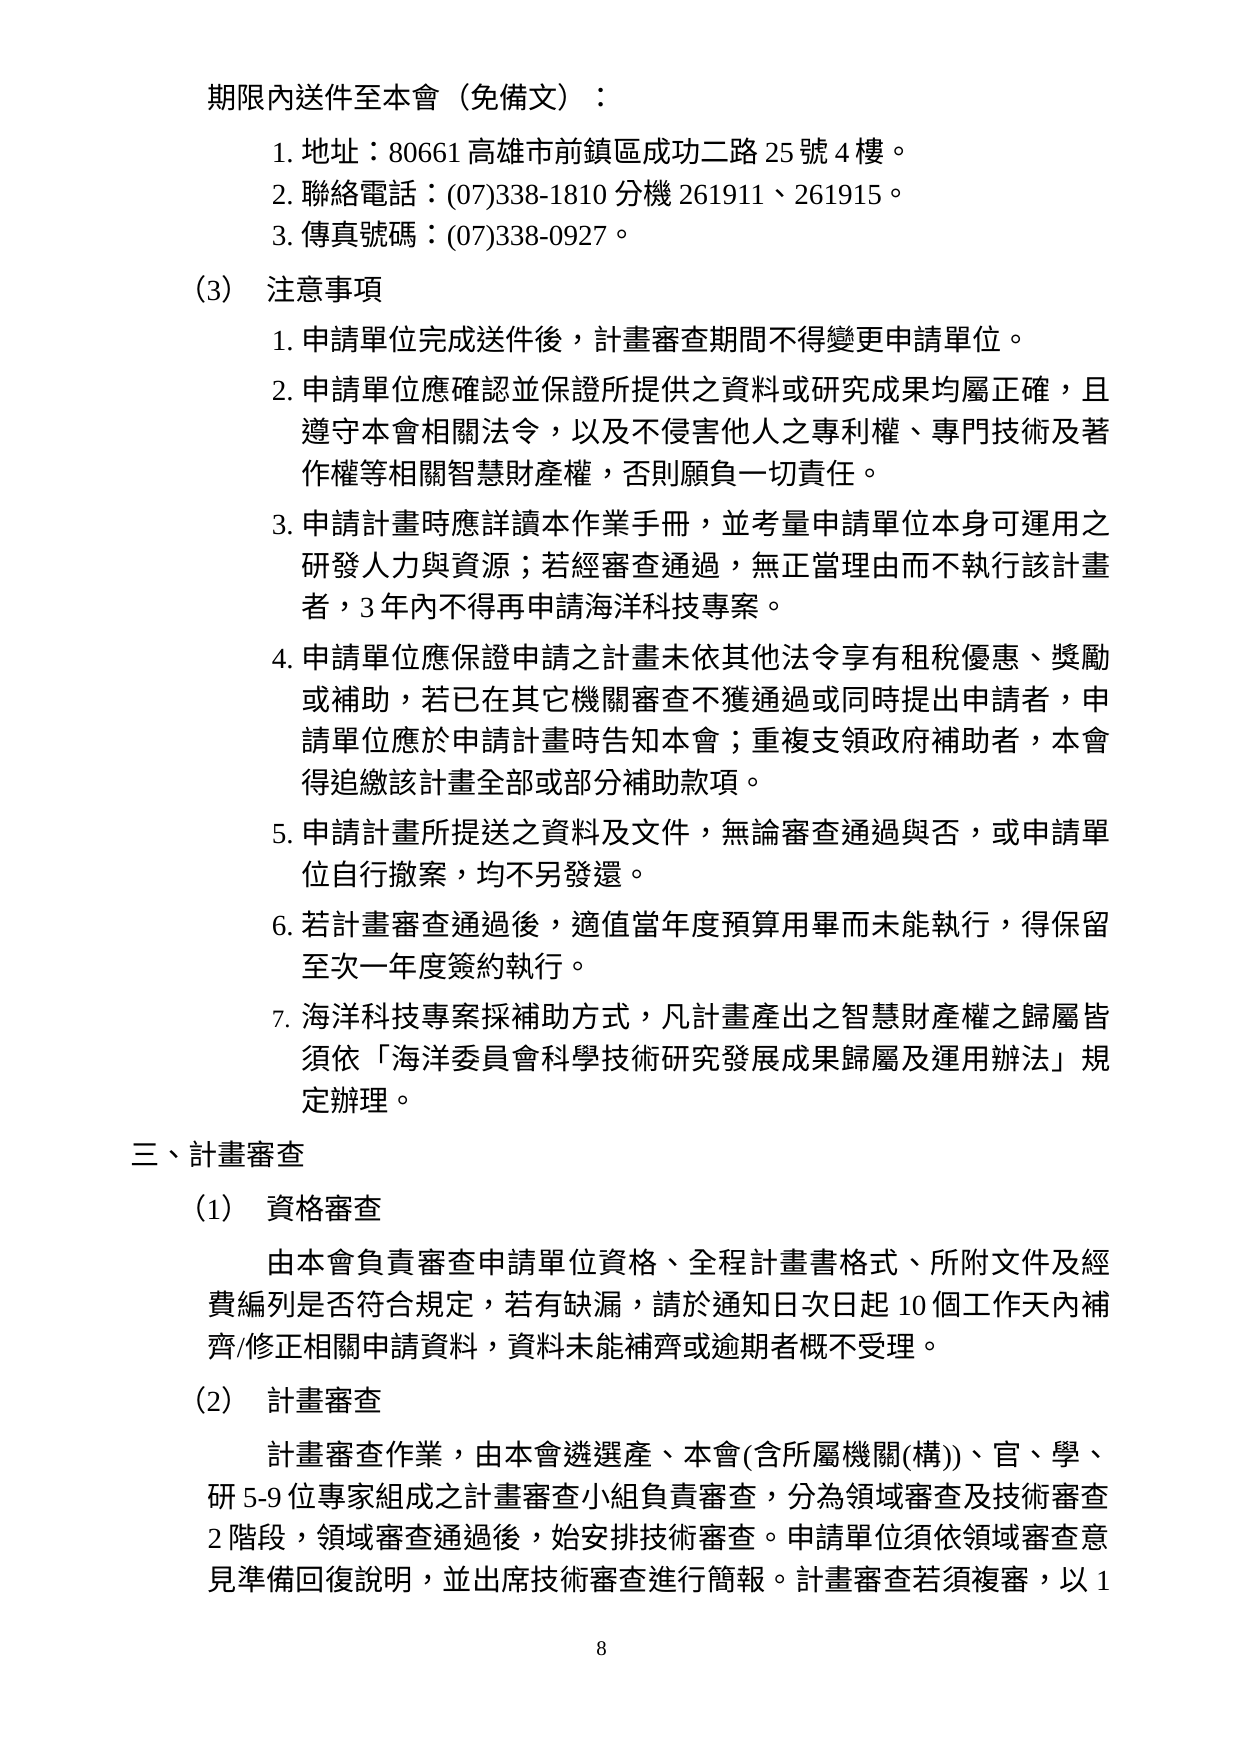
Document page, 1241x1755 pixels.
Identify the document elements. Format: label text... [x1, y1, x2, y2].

list 申請計畫時應詳讀本作業手冊，並考量申請單位本身可運用之研發人力與資源；若經審查通過，無正當理由而不執行該計畫者，3年內不得再申請海洋科技專案。 [272, 501, 1110, 626]
list 海洋科技專案採補助方式，凡計畫產出之智慧財產權之歸屬皆須依「海洋委員會科學技術研究發展成果歸屬及運用辦法」規定辦理。 [272, 994, 1110, 1119]
list 申請單位應確認並保證所提供之資料或研究成果均屬正確，且遵守本會相關法令，以及不侵害他人之專利權、專門技術及著作權等相關智慧財產權，否則願負一切責任。 [272, 367, 1110, 492]
text 由本會負責審查申請單位資格、全程計畫書格式、所附文件及經費編列是否符合規定，若有缺漏，請於通知日次日起10個工作天內補齊/修正相關申請資料，資料未能補齊或逾期者概不受理。 [207, 1240, 1110, 1365]
list 若計畫審查通過後，適值當年度預算用畢而未能執行，得保留至次一年度簽約執行。 [272, 902, 1110, 986]
list 注意事項 [177, 267, 1110, 308]
text 期限內送件至本會（免備文）： [207, 75, 1110, 117]
list 申請計畫所提送之資料及文件，無論審查通過與否，或申請單位自行撤案，均不另發還。 [272, 810, 1110, 894]
text 計畫審查作業，由本會遴選產、本會(含所屬機關(構))、官、學、研5-9位專家組成之計畫審查小組負責審查，分為領域審查及技術審查2階段，領域審查通過後，始安排技術審查。申請單位須依領域審查意見準備回復說明，並出席技術審查進行簡報。計畫審查若須複審，以1 [207, 1432, 1110, 1599]
list 傳真號碼：(07)338-0927。 [272, 212, 1110, 254]
subtitle 三、計畫審查 [130, 1132, 1110, 1174]
list 計畫審查 [177, 1378, 1110, 1419]
list 申請單位應保證申請之計畫未依其他法令享有租稅優惠、獎勵或補助，若已在其它機關審查不獲通過或同時提出申請者，申請單位應於申請計畫時告知本會；重複支領政府補助者，本會得追繳該計畫全部或部分補助款項。 [272, 635, 1110, 802]
list 申請單位完成送件後，計畫審查期間不得變更申請單位。 [272, 317, 1110, 359]
list 地址：80661高雄市前鎮區成功二路25號4樓。 [272, 129, 1110, 171]
list 聯絡電話：(07)338-1810 分機261911、261915。 [272, 171, 1110, 212]
list 資格審查 [177, 1186, 1110, 1228]
